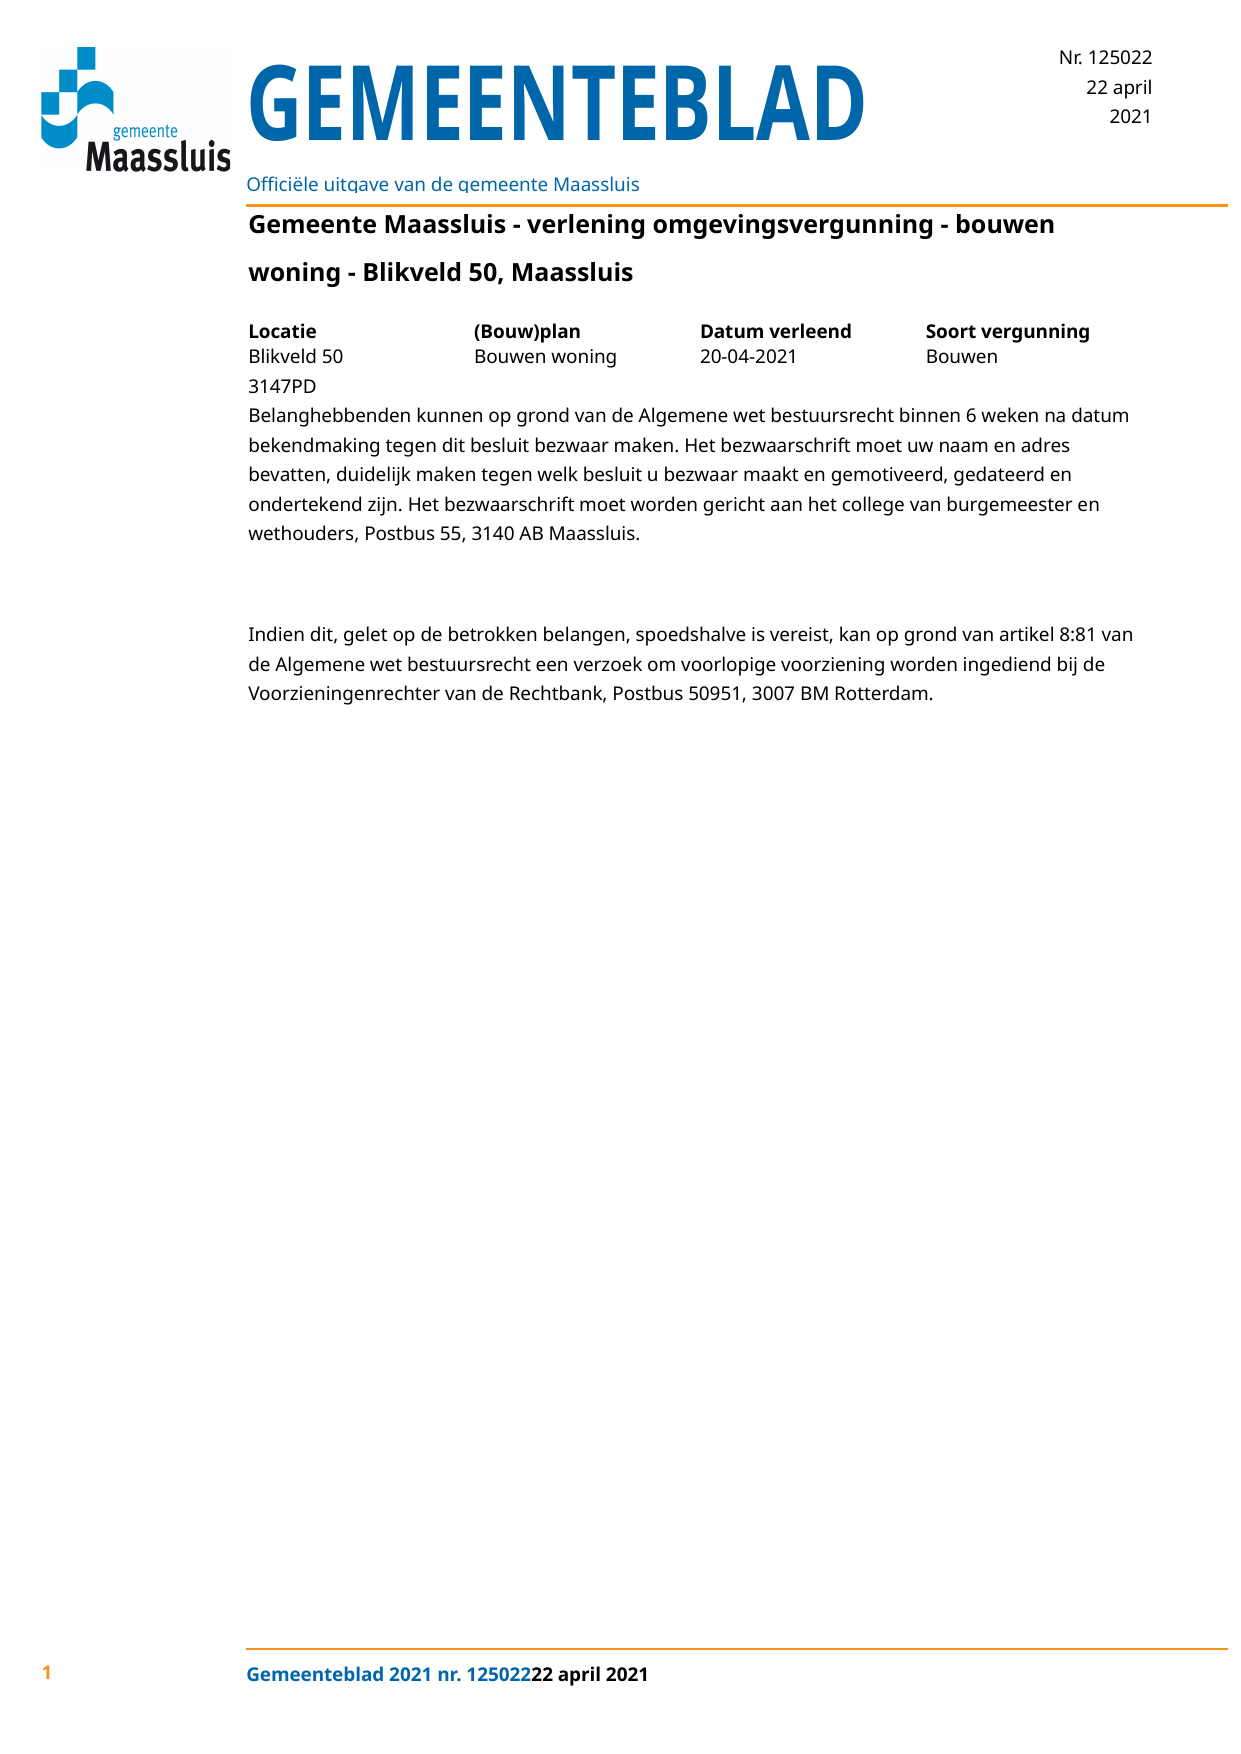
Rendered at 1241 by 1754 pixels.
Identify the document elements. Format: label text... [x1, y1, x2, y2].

table_header (Bouw)plan [474, 318, 700, 344]
table_cell Bouwen [926, 344, 1152, 399]
picture [41, 47, 231, 172]
table_cell 20-04-2021 [700, 344, 926, 399]
table_header Datum verleend [700, 318, 926, 344]
picture [41, 47, 77, 92]
table_header Locatie [248, 318, 474, 344]
table_cell Blikveld 50 3147PD [248, 344, 474, 399]
table_header Soort vergunning [926, 318, 1152, 344]
text Indien dit, gelet op de betrokken belangen, spoedshalve is vereist, kan op grond van artikel 8:81 van de Algemene wet bestuursrecht een verzoek om voorlopige voorziening worden ingediend bij de Voorzieningenrechter van de Rechtbank, Postbus 50951, 3007 BM Rotterdam. [248, 621, 1152, 706]
table_cell Bouwen woning [474, 344, 700, 399]
text Gemeente Maassluis - verlening omgevingsvergunning - bouwen woning - Blikveld 50, Maassluis [248, 207, 1152, 288]
text Belanghebbenden kunnen op grond van de Algemene wet bestuursrecht binnen 6 weken na datum bekendmaking tegen dit besluit bezwaar maken. Het bezwaarschrift moet uw naam en adres bevatten, duidelijk maken tegen welk besluit u bezwaar maakt en gemotiveerd, gedateerd en ondertekend zijn. Het bezwaarschrift moet worden gericht aan het college van burgemeester en wethouders, Postbus 55, 3140 AB Maassluis. [248, 402, 1152, 546]
